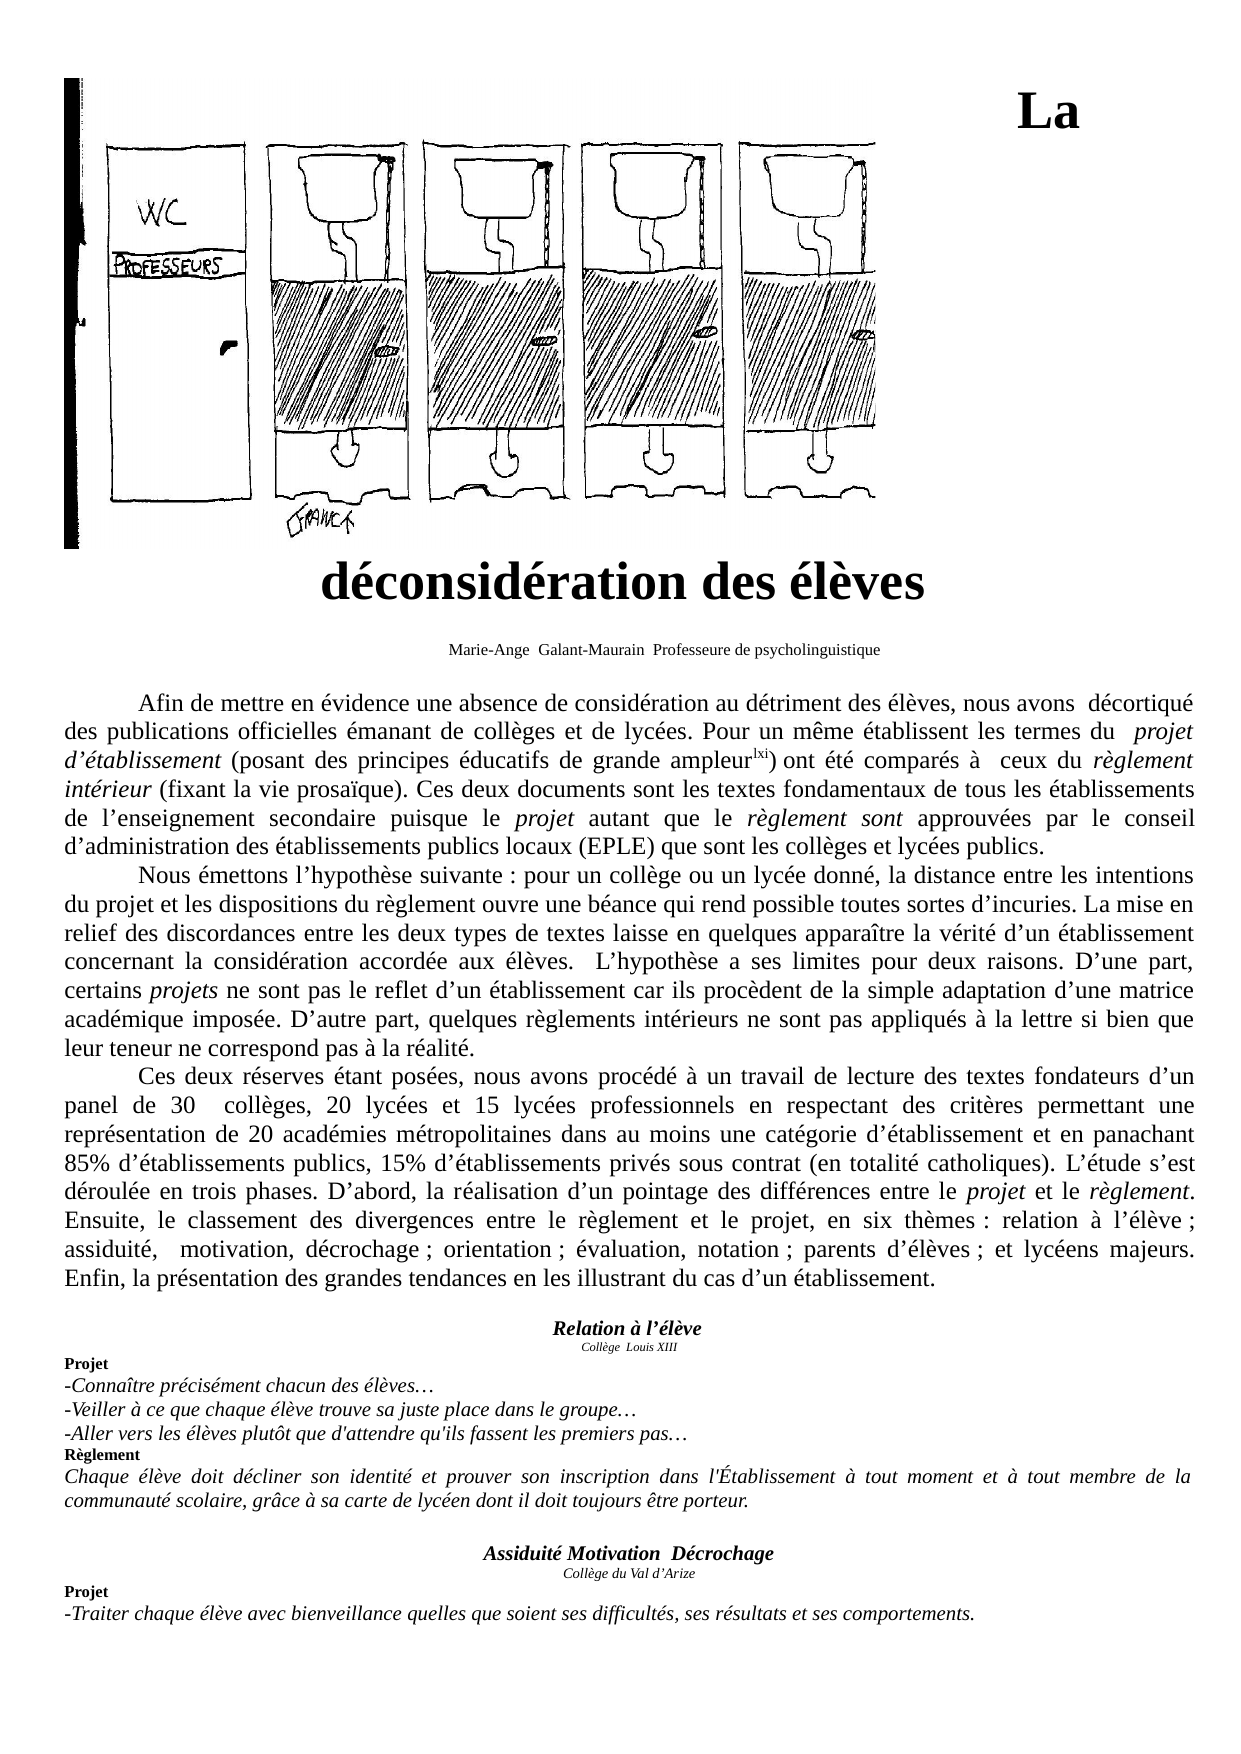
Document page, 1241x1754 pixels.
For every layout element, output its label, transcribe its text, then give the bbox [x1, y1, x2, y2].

text La déconsidération des élèves [64, 78, 1195, 611]
text Règlement [64, 1445, 1195, 1464]
text -Veiller à ce que chaque élève trouve sa juste place dans le groupe… [64, 1397, 1195, 1421]
text -Aller vers les élèves plutôt que d'attendre qu'ils fassent les premiers pas… [64, 1421, 1195, 1445]
text Projet [64, 1354, 1195, 1373]
text -Connaître précisément chacun des élèves… [64, 1373, 1195, 1397]
text Afin de mettre en évidence une absence de considération au détriment des élèves, nous avons décortiqué des publications officielles émanant de collèges et de lycées. Pour un même établissent les termes du projet d’établissement (posant des principes éducatifs de grande ampleur) ont été comparés à ceux du règlement intérieur (fixant la vie prosaïque). Ces deux documents sont les textes fondamentaux de tous les établissements de l’enseignement secondaire puisque le projet autant que le règlement sont approuvées par le conseil d’administration des établissements publics locaux (EPLE) que sont les collèges et lycées publics. [64, 688, 1195, 860]
text Collège du Val d’Arize [64, 1565, 1195, 1582]
text Marie-Ange Galant-Maurain Professeure de psycholinguistique [64, 640, 1195, 659]
text Collège Louis XIII [64, 1339, 1195, 1354]
text Nous émettons l’hypothèse suivante : pour un collège ou un lycée donné, la distance entre les intentions du projet et les dispositions du règlement ouvre une béance qui rend possible toutes sortes d’incuries. La mise en relief des discordances entre les deux types de textes laisse en quelques apparaître la vérité d’un établissement concernant la considération accordée aux élèves. L’hypothèse a ses limites pour deux raisons. D’une part, certains projets ne sont pas le reflet d’un établissement car ils procèdent de la simple adaptation d’une matrice académique imposée. D’autre part, quelques règlements intérieurs ne sont pas appliqués à la lettre si bien que leur teneur ne correspond pas à la réalité. [64, 860, 1195, 1061]
text Ces deux réserves étant posées, nous avons procédé à un travail de lecture des textes fondateurs d’un panel de 30 collèges, 20 lycées et 15 lycées professionnels en respectant des critères permettant une représentation de 20 académies métropolitaines dans au moins une catégorie d’établissement et en panachant 85% d’établissements publics, 15% d’établissements privés sous contrat (en totalité catholiques). L’étude s’est déroulée en trois phases. D’abord, la réalisation d’un pointage des différences entre le projet et le règlement. Ensuite, le classement des divergences entre le règlement et le projet, en six thèmes : relation à l’élève ; assiduité, motivation, décrochage ; orientation ; évaluation, notation ; parents d’élèves ; et lycéens majeurs. Enfin, la présentation des grandes tendances en les illustrant du cas d’un établissement. [64, 1061, 1195, 1291]
text Chaque élève doit décliner son identité et prouver son inscription dans l'Établissement à tout moment et à tout membre de la communauté scolaire, grâce à sa carte de lycéen dont il doit toujours être porteur. [64, 1464, 1195, 1512]
text Relation à l’élève [64, 1315, 1195, 1339]
picture [64, 78, 876, 549]
text Projet [64, 1582, 1195, 1601]
text Assiduité Motivation Décrochage [64, 1541, 1195, 1565]
text -Traiter chaque élève avec bienveillance quelles que soient ses difficultés, ses résultats et ses comportements. [64, 1601, 1195, 1625]
